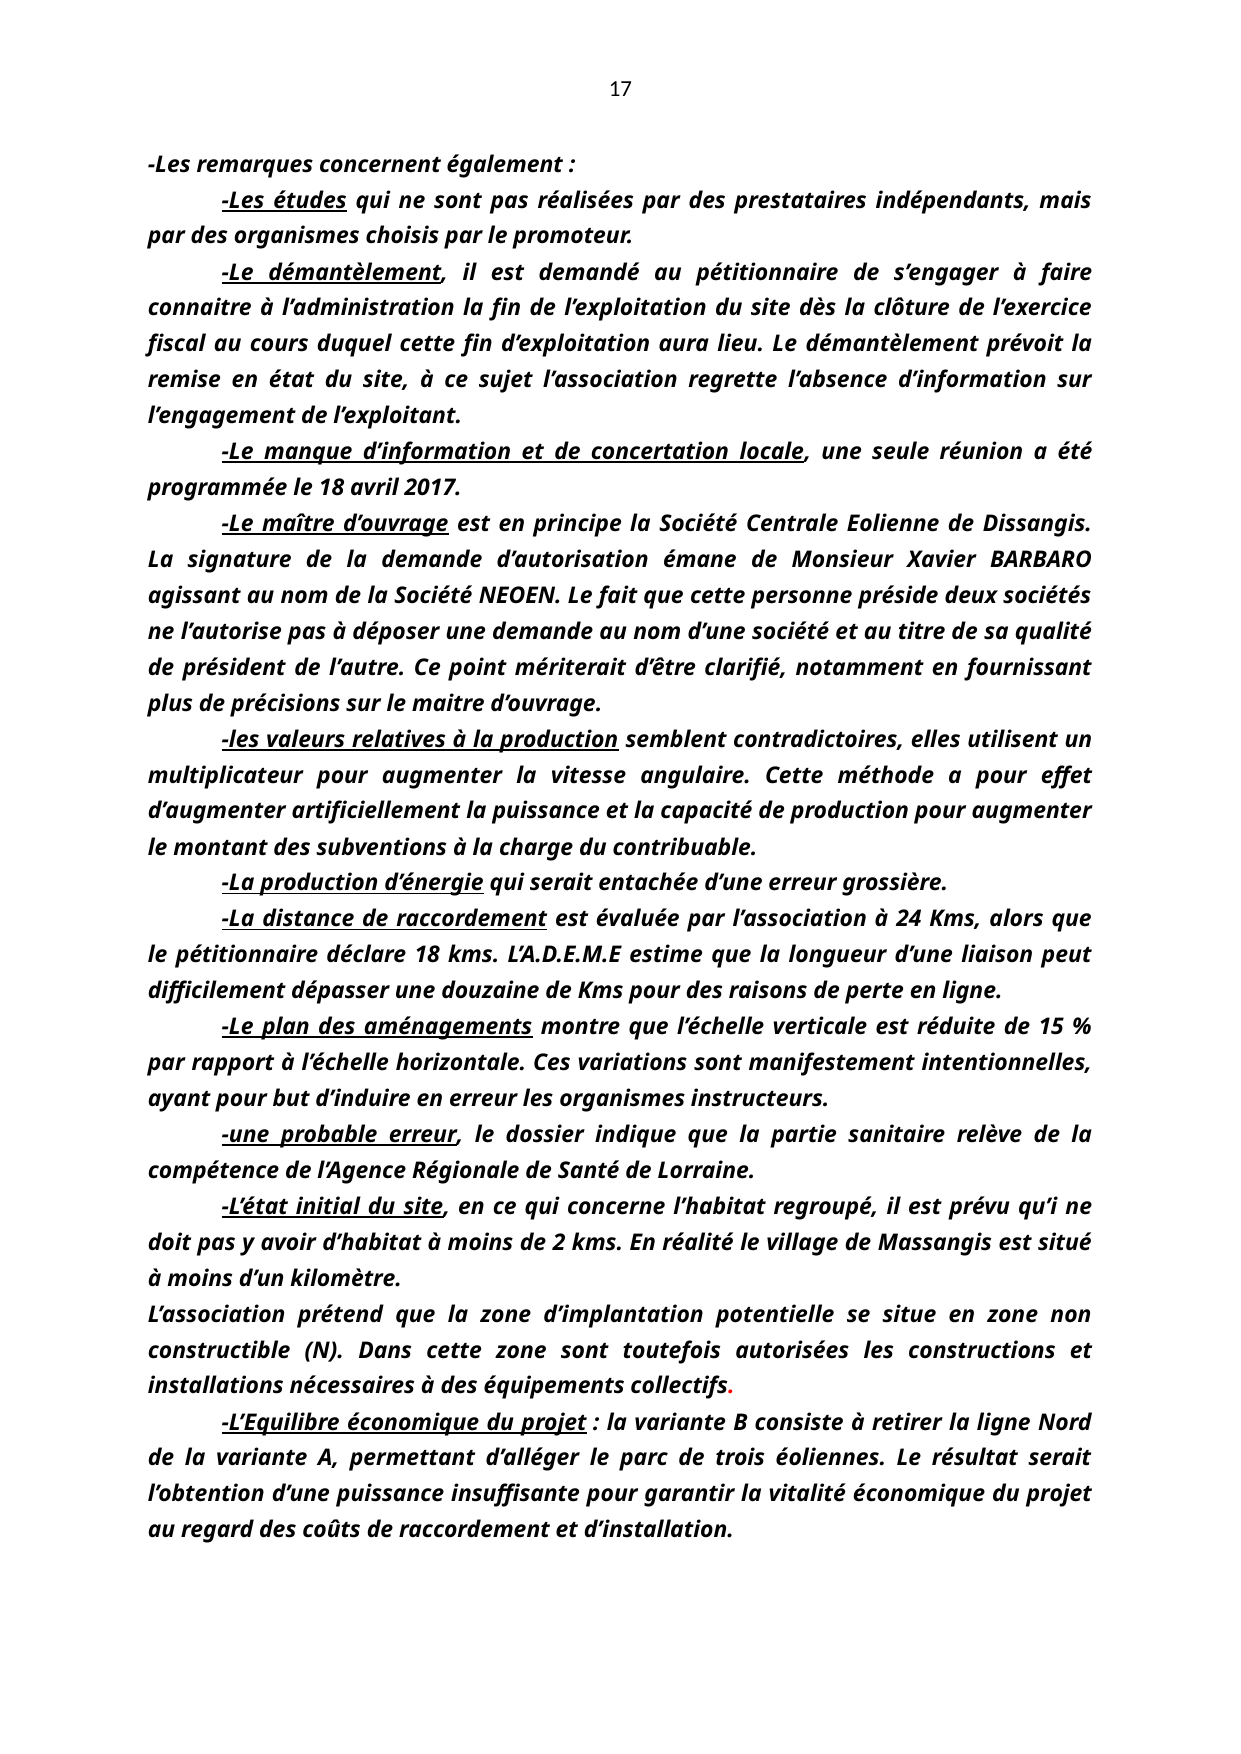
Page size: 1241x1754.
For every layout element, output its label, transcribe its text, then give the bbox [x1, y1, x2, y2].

text -une probable erreur, le dossier indique que la partie sanitaire relève de la compétence de l’Agence Régionale de Santé de Lorraine. [148, 1118, 1093, 1185]
text -Les remarques concernent également : [148, 148, 1093, 179]
text -La distance de raccordement est évaluée par l’association à 24 Kms, alors que le pétitionnaire déclare 18 kms. L’A.D.E.M.E estime que la longueur d’une liaison peut difficilement dépasser une douzaine de Kms pour des raisons de perte en ligne. [148, 902, 1093, 1005]
text -Le manque d’information et de concertation locale, une seule réunion a été programmée le 18 avril 2017. [148, 435, 1093, 502]
text -Le plan des aménagements montre que l’échelle verticale est réduite de 15 % par rapport à l’échelle horizontale. Ces variations sont manifestement intentionnelles, ayant pour but d’induire en erreur les organismes instructeurs. [148, 1010, 1093, 1113]
text -La production d’énergie qui serait entachée d’une erreur grossière. [148, 866, 1093, 898]
text -Le démantèlement, il est demandé au pétitionnaire de s’engager à faire connaitre à l’administration la fin de l’exploitation du site dès la clôture de l’exercice fiscal au cours duquel cette fin d’exploitation aura lieu. Le démantèlement prévoit la remise en état du site, à ce sujet l’association regrette l’absence d’information sur l’engagement de l’exploitant. [148, 255, 1093, 430]
text -Les études qui ne sont pas réalisées par des prestataires indépendants, mais par des organismes choisis par le promoteur. [148, 183, 1093, 251]
text -les valeurs relatives à la production semblent contradictoires, elles utilisent un multiplicateur pour augmenter la vitesse angulaire. Cette méthode a pour effet d’augmenter artificiellement la puissance et la capacité de production pour augmenter le montant des subventions à la charge du contribuable. [148, 723, 1093, 862]
text -L’Equilibre économique du projet : la variante B consiste à retirer la ligne Nord de la variante A, permettant d’alléger le parc de trois éoliennes. Le résultat serait l’obtention d’une puissance insuffisante pour garantir la vitalité économique du projet au regard des coûts de raccordement et d’installation. [148, 1405, 1093, 1544]
text -L’état initial du site, en ce qui concerne l’habitat regroupé, il est prévu qu’i ne doit pas y avoir d’habitat à moins de 2 kms. En réalité le village de Massangis est situé à moins d’un kilomètre. [148, 1190, 1093, 1293]
text -Le maître d’ouvrage est en principe la Société Centrale Eolienne de Dissangis. La signature de la demande d’autorisation émane de Monsieur Xavier BARBARO agissant au nom de la Société NEOEN. Le fait que cette personne préside deux sociétés ne l’autorise pas à déposer une demande au nom d’une société et au titre de sa qualité de président de l’autre. Ce point mériterait d’être clarifié, notamment en fournissant plus de précisions sur le maitre d’ouvrage. [148, 507, 1093, 718]
text L’association prétend que la zone d’implantation potentielle se situe en zone non constructible (N). Dans cette zone sont toutefois autorisées les constructions et installations nécessaires à des équipements collectifs. [148, 1298, 1093, 1401]
